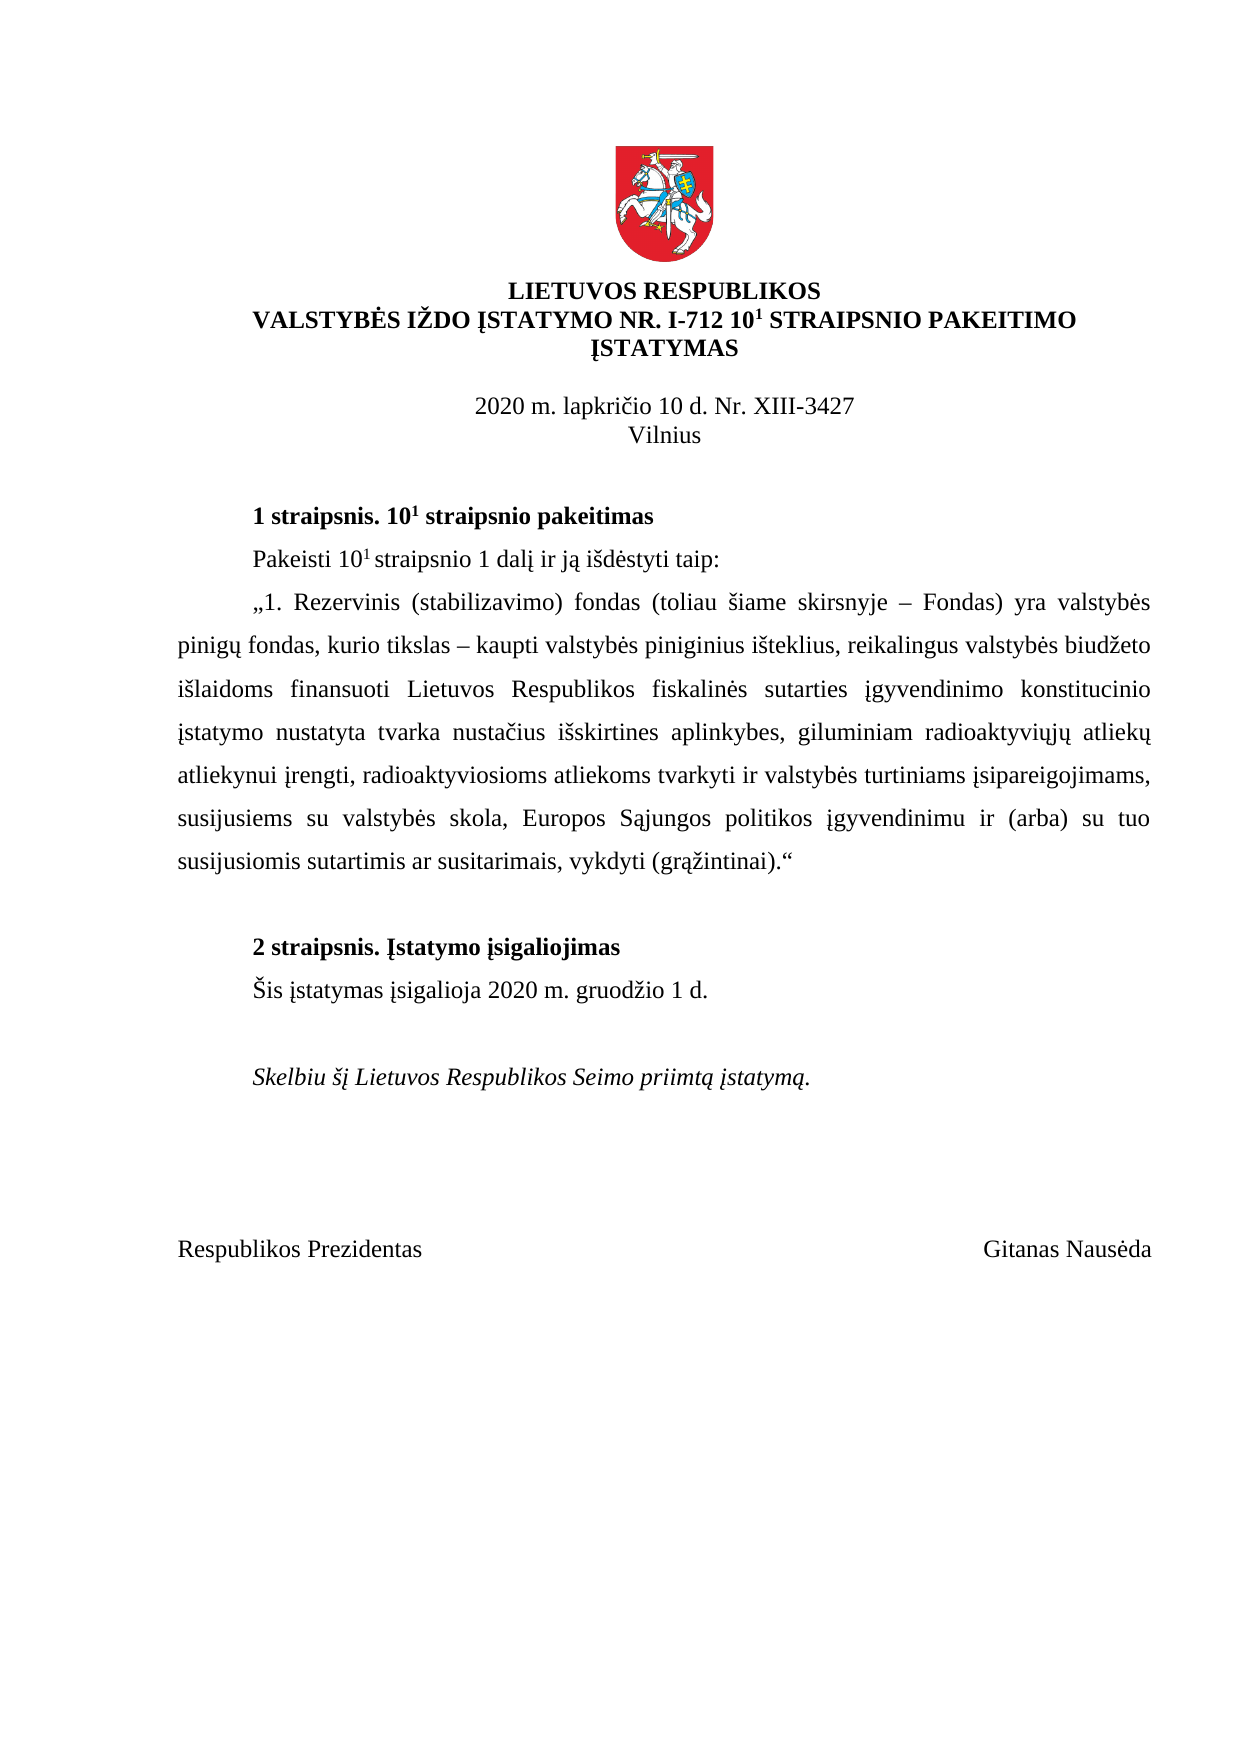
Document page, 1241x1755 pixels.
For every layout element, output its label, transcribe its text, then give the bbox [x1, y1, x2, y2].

text 2020 m. lapkričio 10 d. Nr. XIII-3427 [177, 391, 1152, 420]
text ĮSTATYMAS [177, 333, 1152, 362]
text LIETUVOS RESPUBLIKOS [177, 276, 1152, 305]
text 2 straipsnis. Įstatymo įsigaliojimas [177, 932, 1152, 961]
text 1 straipsnis. 101 straipsnio pakeitimas [177, 501, 1152, 530]
text Skelbiu šį Lietuvos Respublikos Seimo priimtą įstatymą. [177, 1062, 1152, 1091]
text Pakeisti 101 straipsnio 1 dalį ir ją išdėstyti taip: [177, 544, 1152, 573]
text Respublikos Prezidentas Gitanas Nausėda [177, 1234, 1152, 1263]
text „1. Rezervinis (stabilizavimo) fondas (toliau šiame skirsnyje – Fondas) yra valstybės pinigų fondas, kurio tikslas – kaupti valstybės piniginius išteklius, reikalingus valstybės biudžeto išlaidoms finansuoti Lietuvos Respublikos fiskalinės sutarties įgyvendinimo konstitucinio įstatymo nustatyta tvarka nustačius išskirtines aplinkybes, giluminiam radioaktyviųjų atliekų atliekynui įrengti, radioaktyviosioms atliekoms tvarkyti ir valstybės turtiniams įsipareigojimams, susijusiems su valstybės skola, Europos Sąjungos politikos įgyvendinimu ir (arba) su tuo susijusiomis sutartimis ar susitarimais, vykdyti (grąžintinai).“ [177, 587, 1152, 875]
text Šis įstatymas įsigalioja 2020 m. gruodžio 1 d. [177, 976, 1152, 1004]
text VALSTYBĖS IŽDO ĮSTATYMO NR. I-712 101 STRAIPSNIO PAKEITIMO [177, 305, 1152, 333]
text Vilnius [177, 420, 1152, 448]
